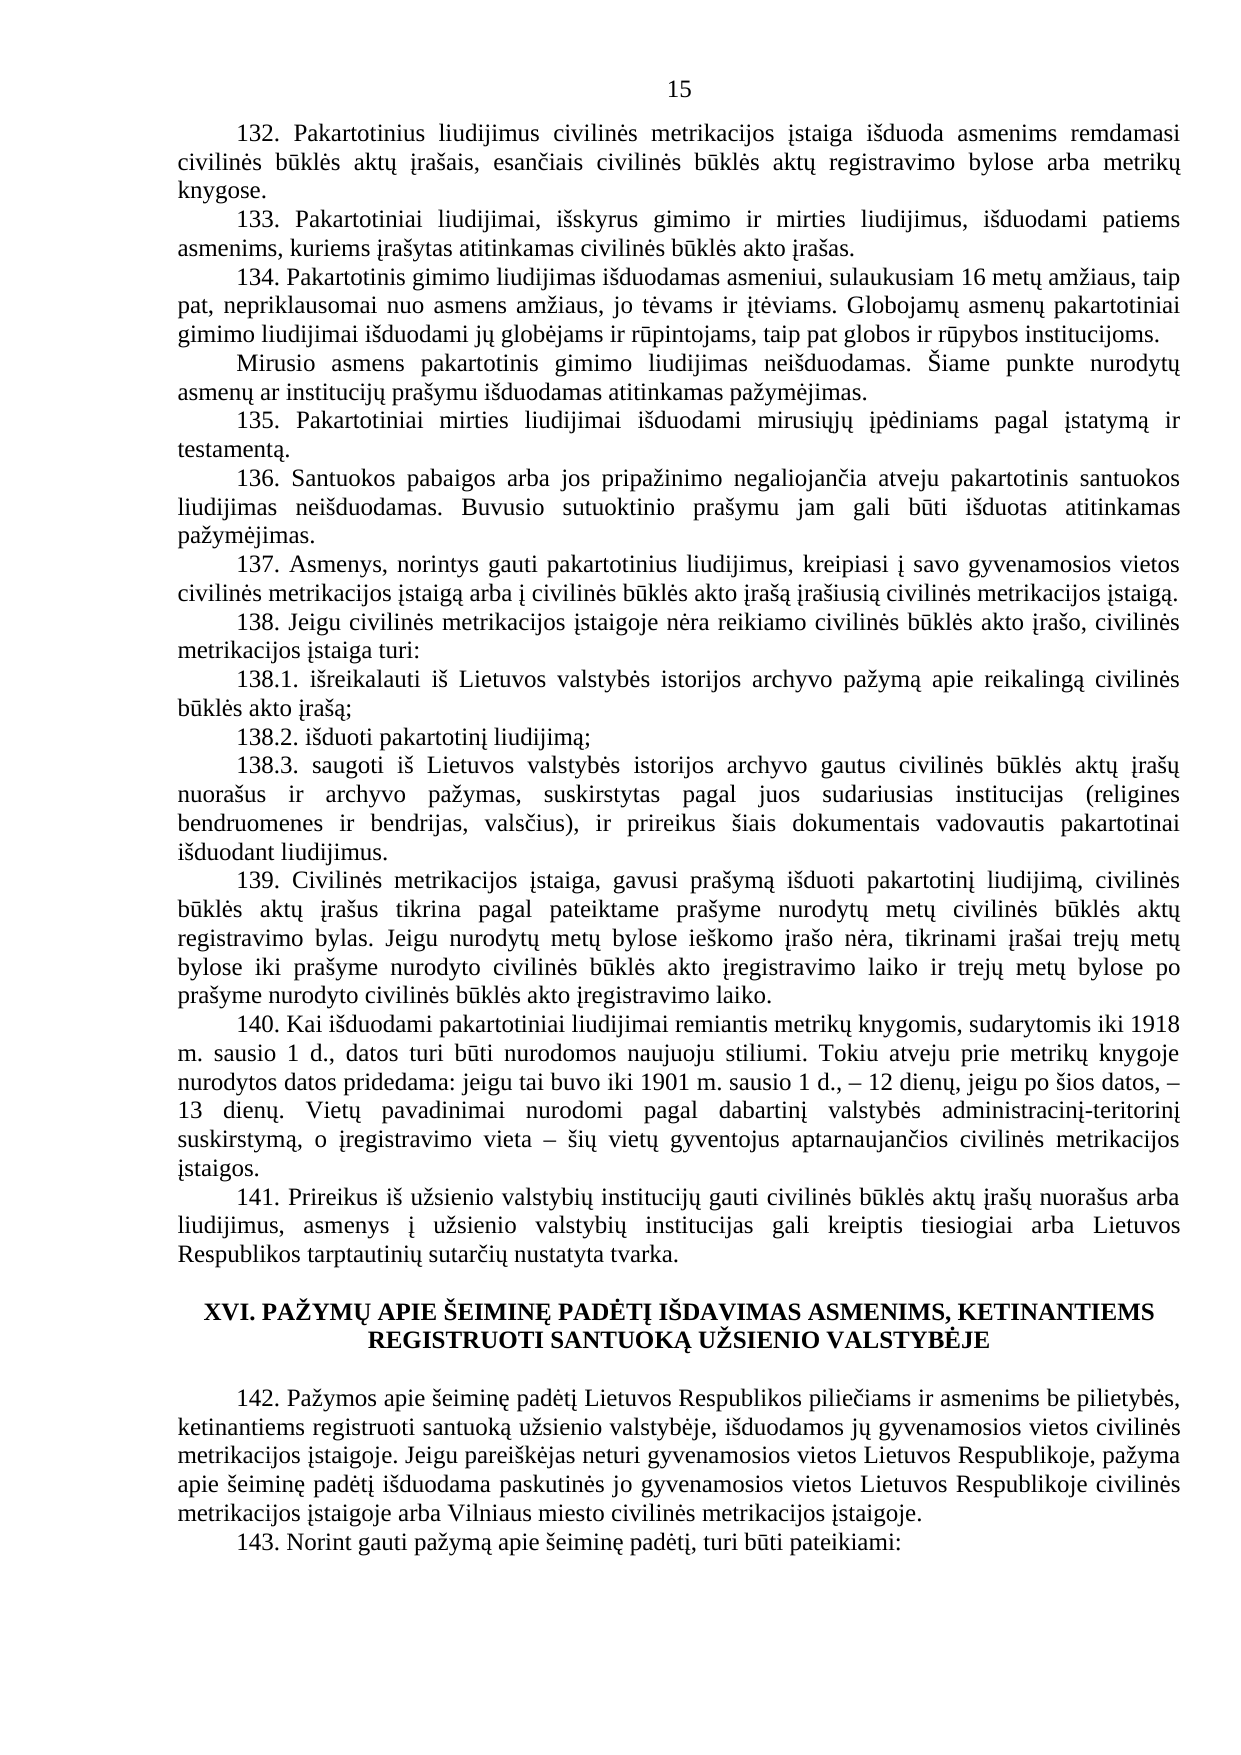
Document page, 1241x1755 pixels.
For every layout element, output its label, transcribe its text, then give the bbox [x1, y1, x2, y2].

text Mirusio asmens pakartotinis gimimo liudijimas neišduodamas. Šiame punkte nurodytų asmenų ar institucijų prašymu išduodamas atitinkamas pažymėjimas. [177, 348, 1181, 406]
text 136. Santuokos pabaigos arba jos pripažinimo negaliojančia atveju pakartotinis santuokos liudijimas neišduodamas. Buvusio sutuoktinio prašymu jam gali būti išduotas atitinkamas pažymėjimas. [177, 463, 1181, 549]
text 137. Asmenys, norintys gauti pakartotinius liudijimus, kreipiasi į savo gyvenamosios vietos civilinės metrikacijos įstaigą arba į civilinės būklės akto įrašą įrašiusią civilinės metrikacijos įstaigą. [177, 549, 1181, 607]
text 142. Pažymos apie šeiminę padėtį Lietuvos Respublikos piliečiams ir asmenims be pilietybės, ketinantiems registruoti santuoką užsienio valstybėje, išduodamos jų gyvenamosios vietos civilinės metrikacijos įstaigoje. Jeigu pareiškėjas neturi gyvenamosios vietos Lietuvos Respublikoje, pažyma apie šeiminę padėtį išduodama paskutinės jo gyvenamosios vietos Lietuvos Respublikoje civilinės metrikacijos įstaigoje arba Vilniaus miesto civilinės metrikacijos įstaigoje. [177, 1383, 1181, 1527]
text 139. Civilinės metrikacijos įstaiga, gavusi prašymą išduoti pakartotinį liudijimą, civilinės būklės aktų įrašus tikrina pagal pateiktame prašyme nurodytų metų civilinės būklės aktų registravimo bylas. Jeigu nurodytų metų bylose ieškomo įrašo nėra, tikrinami įrašai trejų metų bylose iki prašyme nurodyto civilinės būklės akto įregistravimo laiko ir trejų metų bylose po prašyme nurodyto civilinės būklės akto įregistravimo laiko. [177, 866, 1181, 1009]
text 141. Prireikus iš užsienio valstybių institucijų gauti civilinės būklės aktų įrašų nuorašus arba liudijimus, asmenys į užsienio valstybių institucijas gali kreiptis tiesiogiai arba Lietuvos Respublikos tarptautinių sutarčių nustatyta tvarka. [177, 1182, 1181, 1268]
text 135. Pakartotiniai mirties liudijimai išduodami mirusiųjų įpėdiniams pagal įstatymą ir testamentą. [177, 406, 1181, 463]
text 138.1. išreikalauti iš Lietuvos valstybės istorijos archyvo pažymą apie reikalingą civilinės būklės akto įrašą; [177, 664, 1181, 722]
text 138.3. saugoti iš Lietuvos valstybės istorijos archyvo gautus civilinės būklės aktų įrašų nuorašus ir archyvo pažymas, suskirstytas pagal juos sudariusias institucijas (religines bendruomenes ir bendrijas, valsčius), ir prireikus šiais dokumentais vadovautis pakartotinai išduodant liudijimus. [177, 751, 1181, 866]
text XVI. PAŽYMŲ APIE ŠEIMINĘ PADĖTĮ IŠDAVIMAS ASMENIMS, KETINANTIEMS REGISTRUOTI SANTUOKĄ UŽSIENIO VALSTYBĖJE [177, 1297, 1181, 1354]
text 138. Jeigu civilinės metrikacijos įstaigoje nėra reikiamo civilinės būklės akto įrašo, civilinės metrikacijos įstaiga turi: [177, 607, 1181, 664]
text 133. Pakartotiniai liudijimai, išskyrus gimimo ir mirties liudijimus, išduodami patiems asmenims, kuriems įrašytas atitinkamas civilinės būklės akto įrašas. [177, 204, 1181, 262]
text 138.2. išduoti pakartotinį liudijimą; [177, 722, 1181, 751]
text 132. Pakartotinius liudijimus civilinės metrikacijos įstaiga išduoda asmenims remdamasi civilinės būklės aktų įrašais, esančiais civilinės būklės aktų registravimo bylose arba metrikų knygose. [177, 118, 1181, 204]
text 140. Kai išduodami pakartotiniai liudijimai remiantis metrikų knygomis, sudarytomis iki 1918 m. sausio 1 d., datos turi būti nurodomos naujuoju stiliumi. Tokiu atveju prie metrikų knygoje nurodytos datos pridedama: jeigu tai buvo iki 1901 m. sausio 1 d., – 12 dienų, jeigu po šios datos, – 13 dienų. Vietų pavadinimai nurodomi pagal dabartinį valstybės administracinį-teritorinį suskirstymą, o įregistravimo vieta – šių vietų gyventojus aptarnaujančios civilinės metrikacijos įstaigos. [177, 1009, 1181, 1182]
text 134. Pakartotinis gimimo liudijimas išduodamas asmeniui, sulaukusiam 16 metų amžiaus, taip pat, nepriklausomai nuo asmens amžiaus, jo tėvams ir įtėviams. Globojamų asmenų pakartotiniai gimimo liudijimai išduodami jų globėjams ir rūpintojams, taip pat globos ir rūpybos institucijoms. [177, 262, 1181, 348]
text 143. Norint gauti pažymą apie šeiminę padėtį, turi būti pateikiami: [177, 1527, 1181, 1556]
